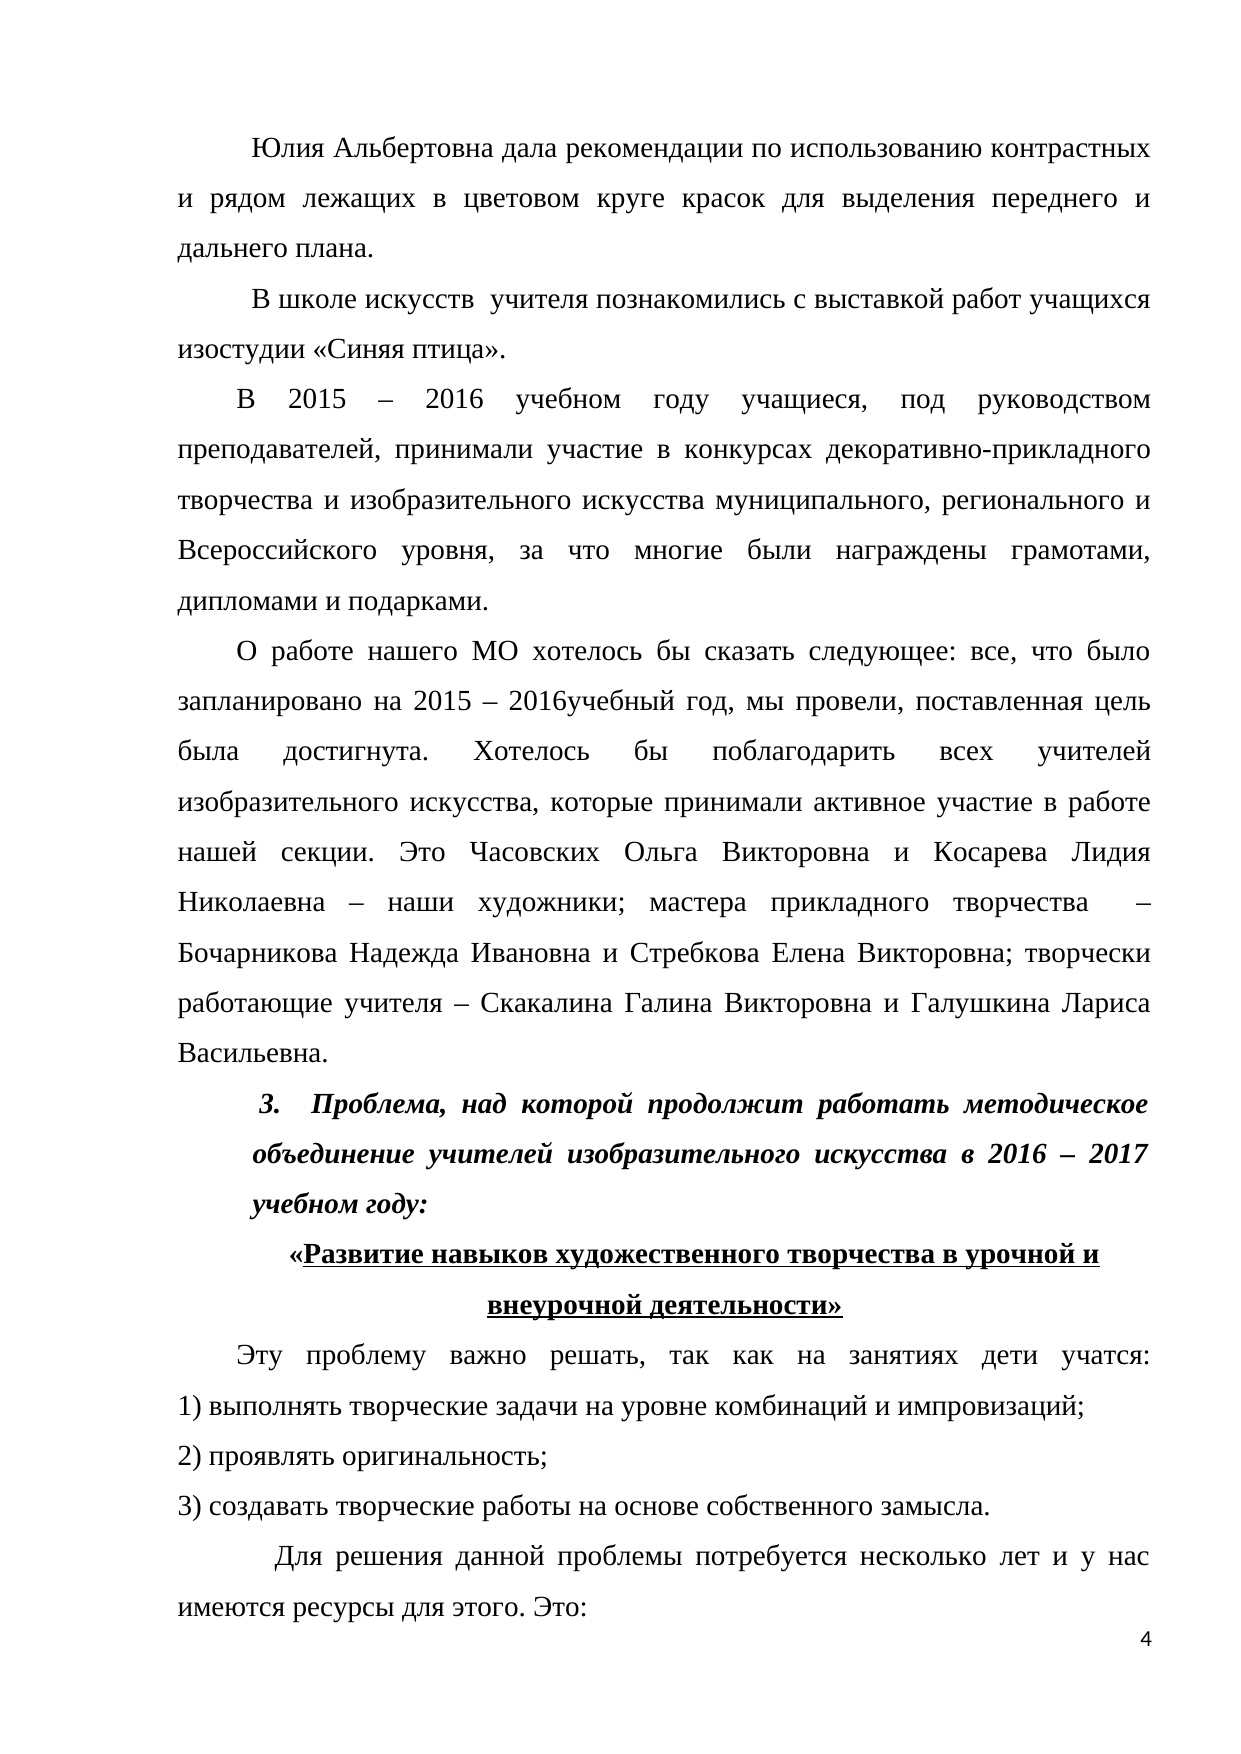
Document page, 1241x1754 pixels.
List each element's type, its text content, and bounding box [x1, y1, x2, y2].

list Проблема, над которой продолжит работать методическое объединение учителей изобразительного искусства в 2016 – 2017 учебном году: [215, 1086, 1152, 1220]
text В школе искусств учителя познакомились с выставкой работ учащихся изостудии «Синяя птица». [177, 281, 1152, 364]
text Эту проблему важно решать, так как на занятиях дети учатся: 1) выполнять творческие задачи на уровне комбинаций и импровизаций; [177, 1337, 1152, 1421]
text «Развитие навыков художественного творчества в урочной и внеурочной деятельности» [177, 1237, 1152, 1321]
text О работе нашего МО хотелось бы сказать следующее: все, что было запланировано на 2015 – 2016учебный год, мы провели, поставленная цель была достигнута. Хотелось бы поблагодарить всех учителей изобразительного искусства, которые принимали активное участие в работе нашей секции. Это Часовских Ольга Викторовна и Косарева Лидия Николаевна – наши художники; мастера прикладного творчества – Бочарникова Надежда Ивановна и Стребкова Елена Викторовна; творчески работающие учителя – Скакалина Галина Викторовна и Галушкина Лариса Васильевна. [177, 633, 1152, 1069]
text В 2015 – 2016 учебном году учащиеся, под руководством преподавателей, принимали участие в конкурсах декоративно-прикладного творчества и изобразительного искусства муниципального, регионального и Всероссийского уровня, за что многие были награждены грамотами, дипломами и подарками. [177, 381, 1152, 616]
text Для решения данной проблемы потребуется несколько лет и у нас имеются ресурсы для этого. Это: [177, 1538, 1152, 1622]
text 3) создавать творческие работы на основе собственного замысла. [177, 1488, 1152, 1522]
text 2) проявлять оригинальность; [177, 1438, 1152, 1471]
text Юлия Альбертовна дала рекомендации по использованию контрастных и рядом лежащих в цветовом круге красок для выделения переднего и дальнего плана. [177, 130, 1152, 264]
